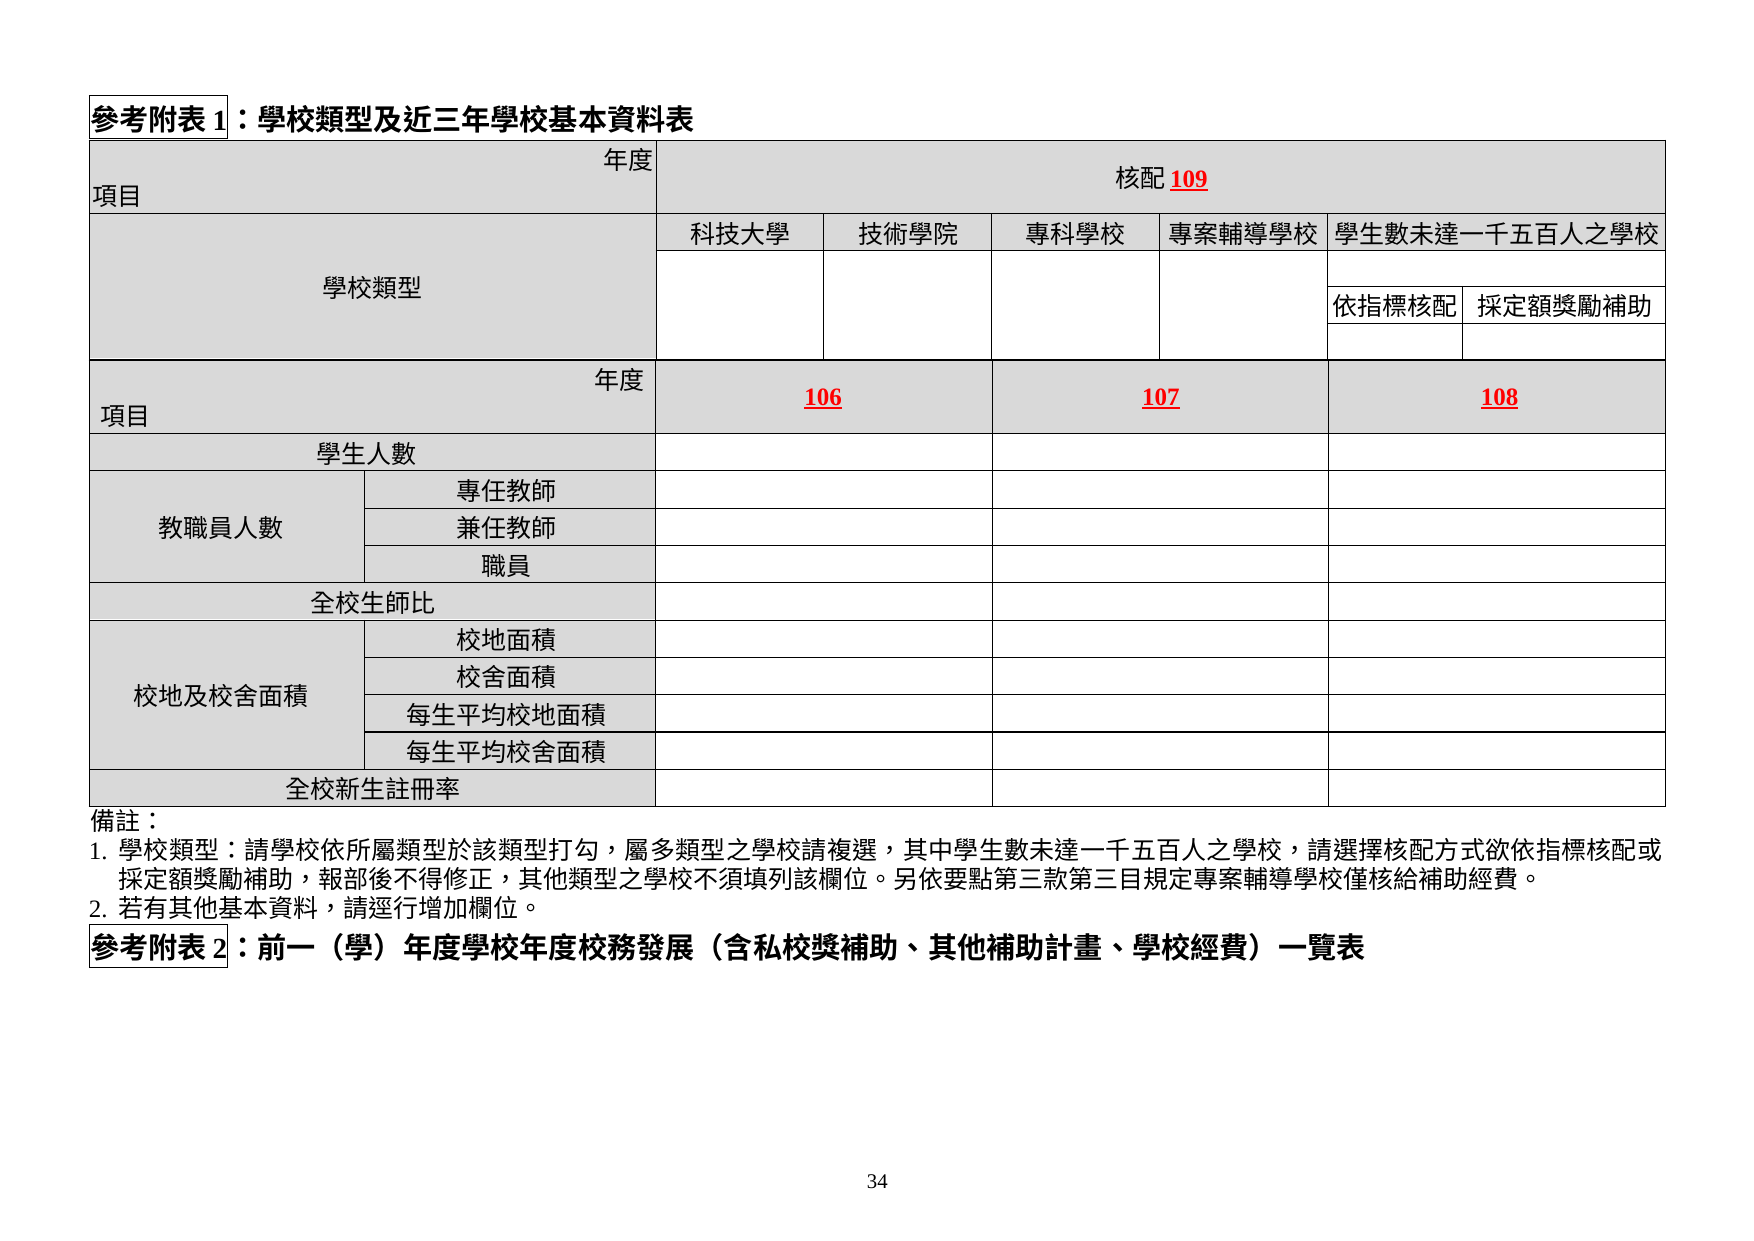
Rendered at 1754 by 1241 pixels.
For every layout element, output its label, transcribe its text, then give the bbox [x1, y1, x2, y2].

table_cell [656, 695, 992, 731]
table_cell 專案輔導學校 [1160, 214, 1327, 250]
table_cell [657, 251, 823, 358]
table_cell 每生平均校地面積 [365, 695, 655, 731]
table_cell [1463, 324, 1665, 358]
table_cell [656, 658, 992, 694]
table_cell [1329, 471, 1665, 508]
table_cell 校地面積 [365, 621, 655, 657]
table_cell 教職員人數 [90, 471, 364, 582]
table_cell [656, 583, 992, 619]
table_cell 技術學院 [824, 214, 991, 250]
table_cell [656, 434, 992, 470]
table_cell [993, 658, 1328, 694]
table_header 107 [993, 361, 1328, 433]
table_cell [1329, 733, 1665, 769]
table_cell [1329, 546, 1665, 582]
table_cell [993, 434, 1328, 470]
table_cell [993, 509, 1328, 545]
table_cell 全校生師比 [90, 583, 655, 619]
table_cell [993, 695, 1328, 731]
table_cell 兼任教師 [365, 509, 655, 545]
table_cell [1328, 251, 1665, 286]
table_header 年度 項目 [90, 141, 656, 213]
table_cell 全校新生註冊率 [90, 770, 655, 806]
table_cell [1329, 621, 1665, 657]
table_cell [1329, 695, 1665, 731]
text 參考附表1：學校類型及近三年學校基本資料表 [90, 96, 227, 138]
table_cell [992, 251, 1159, 358]
table_cell 學校類型 [90, 214, 656, 358]
list 若有其他基本資料，請逕行增加欄位。 [89, 894, 1665, 924]
text 參考附表2：前一（學）年度學校年度校務發展（含私校獎補助、其他補助計畫、學校經費）一覽表 [90, 925, 227, 967]
table_cell [993, 583, 1328, 619]
table_cell [656, 733, 992, 769]
table_cell [656, 621, 992, 657]
table_cell [993, 733, 1328, 769]
table_cell [993, 546, 1328, 582]
text 參考附表2：前一（學）年度學校年度校務發展（含私校獎補助、其他補助計畫、學校經費）一覽表 [228, 924, 1665, 968]
table_cell [1329, 583, 1665, 619]
table_cell [993, 621, 1328, 657]
table_cell [1328, 324, 1462, 358]
table_header 核配109 [657, 141, 1665, 213]
table_cell [1329, 509, 1665, 545]
list 學校類型：請學校依所屬類型於該類型打勾，屬多類型之學校請複選，其中學生數未達一千五百人之學校，請選擇核配方式欲依指標核配或採定額獎勵補助，報部後不得修正，其他類型之學校不須填列該欄位。另依要點第三款第三目規定專案輔導學校僅核給補助經費。 [89, 836, 1665, 894]
table_cell [824, 251, 991, 358]
table_cell [1329, 658, 1665, 694]
table_header 108 [1329, 361, 1665, 433]
table_cell 職員 [365, 546, 655, 582]
table_cell 依指標核配 [1328, 287, 1462, 323]
table_cell [993, 471, 1328, 508]
table_cell [1160, 251, 1327, 358]
table_header 年度 項目 [90, 361, 655, 433]
text 備註： [90, 807, 1665, 836]
table_cell [656, 471, 992, 508]
table_cell 校地及校舍面積 [90, 621, 364, 769]
table_cell 採定額獎勵補助 [1463, 287, 1665, 323]
table_cell 專任教師 [365, 471, 655, 508]
table_cell [993, 770, 1328, 806]
table_header 106 [656, 361, 992, 433]
table_cell [656, 509, 992, 545]
table_cell 學生數未達一千五百人之學校 [1328, 214, 1665, 250]
table_cell [1329, 770, 1665, 806]
table_cell 校舍面積 [365, 658, 655, 694]
table_cell [1329, 434, 1665, 470]
table_cell 學生人數 [90, 434, 655, 470]
table_cell [656, 546, 992, 582]
table_cell [656, 770, 992, 806]
table_cell 專科學校 [992, 214, 1159, 250]
text 參考附表1：學校類型及近三年學校基本資料表 [228, 95, 1665, 139]
table_cell 每生平均校舍面積 [365, 733, 655, 769]
table_cell 科技大學 [657, 214, 823, 250]
